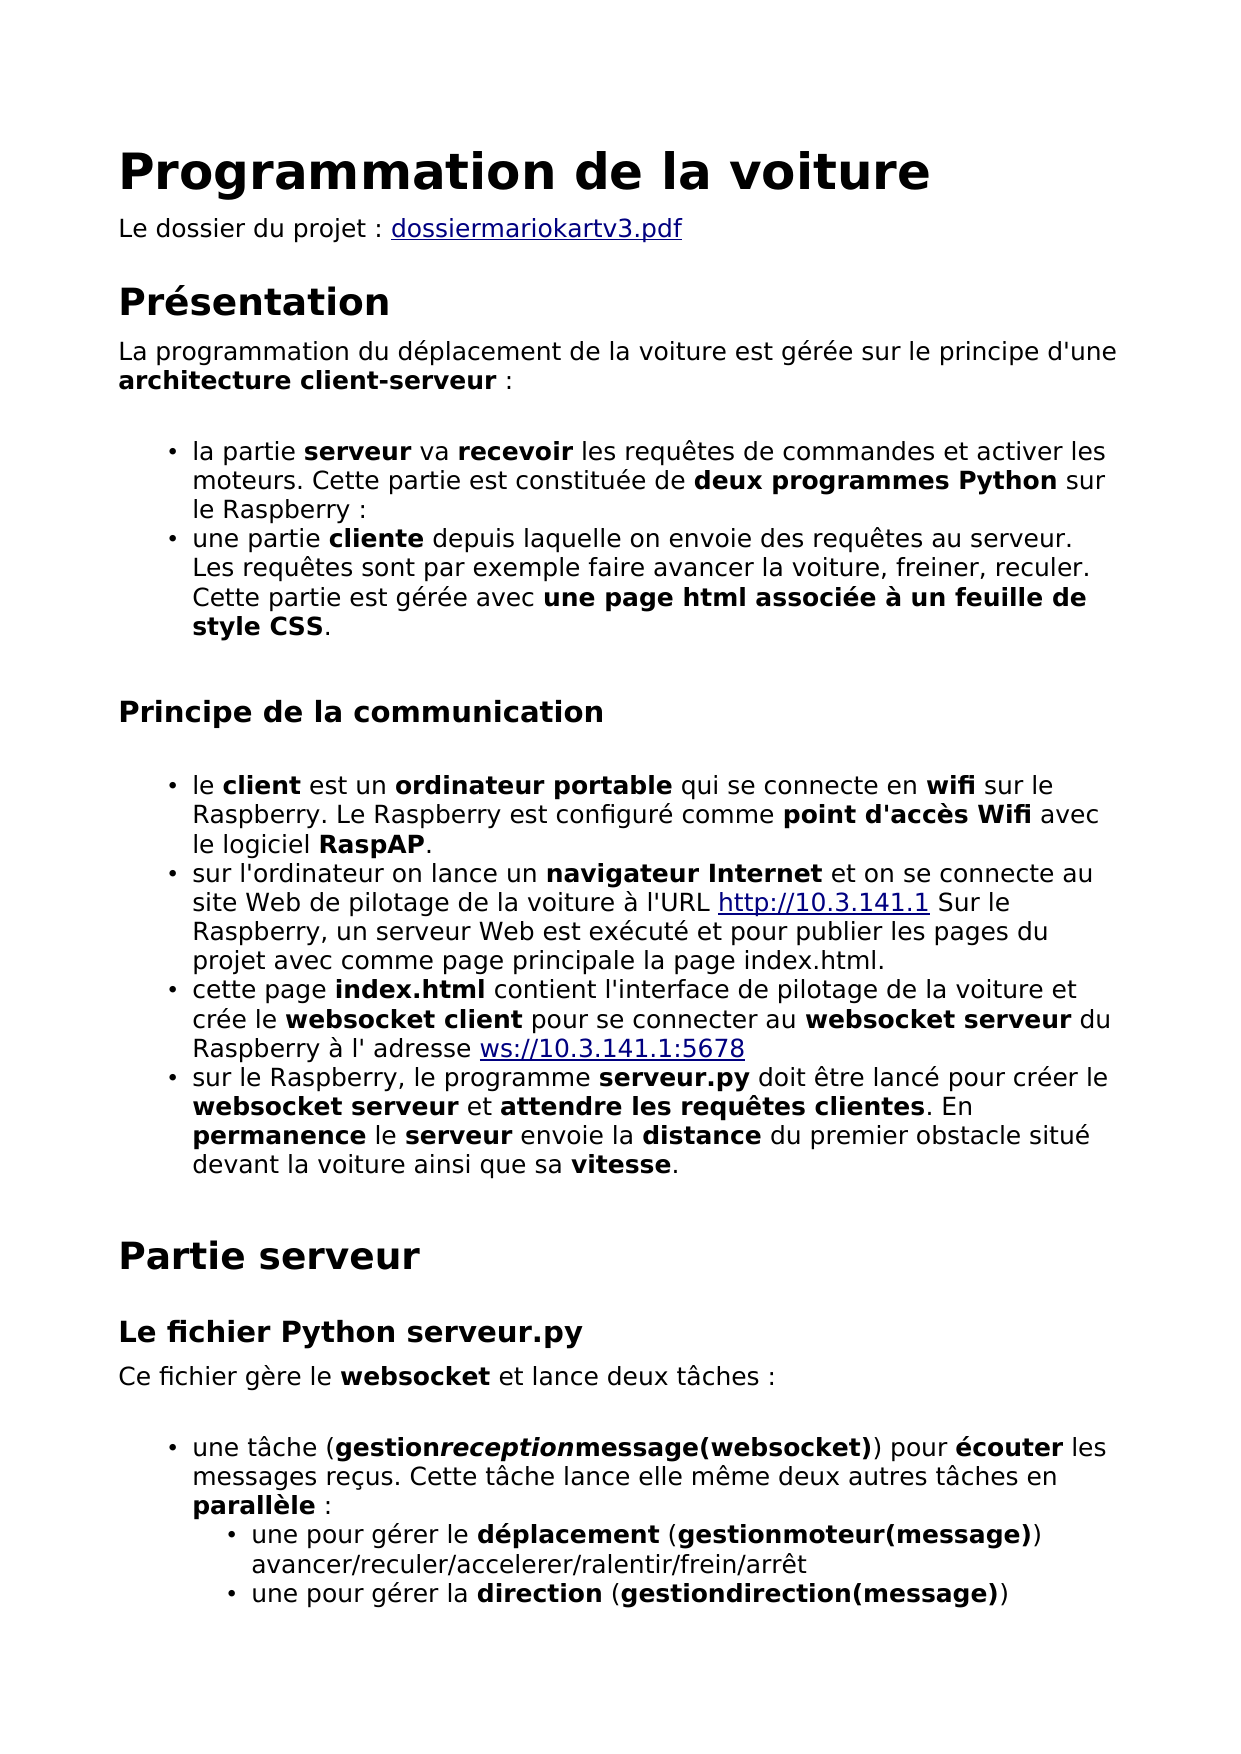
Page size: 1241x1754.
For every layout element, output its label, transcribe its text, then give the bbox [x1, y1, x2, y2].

list la partie serveur va recevoir les requêtes de commandes et activer les moteurs. Cette partie est constituée de deux programmes Python sur le Raspberry : [177, 437, 1122, 524]
subtitle Présentation [118, 281, 1122, 324]
list le client est un ordinateur portable qui se connecte en wifi sur le Raspberry. Le Raspberry est configuré comme point d'accès Wifi avec le logiciel RaspAP. [177, 772, 1122, 859]
list cette page index.html contient l'interface de pilotage de la voiture et crée le websocket client pour se connecter au websocket serveur du Raspberry à l' adresse ws://10.3.141.1:5678 [177, 976, 1122, 1063]
list une pour gérer la direction (gestiondirection(message)) [236, 1579, 1122, 1608]
subtitle Principe de la communication [118, 696, 1122, 729]
text La programmation du déplacement de la voiture est gérée sur le principe d'une architecture client-serveur : [118, 337, 1122, 395]
list une tâche (gestionreceptionmessage(websocket)) pour écouter les messages reçus. Cette tâche lance elle même deux autres tâches en parallèle : [177, 1433, 1122, 1521]
list une partie cliente depuis laquelle on envoie des requêtes au serveur. Les requêtes sont par exemple faire avancer la voiture, freiner, reculer. Cette partie est gérée avec une page html associée à un feuille de style CSS. [177, 524, 1122, 641]
list une pour gérer le déplacement (gestionmoteur(message)) avancer/reculer/accelerer/ralentir/frein/arrêt [236, 1521, 1122, 1579]
text Ce fichier gère le websocket et lance deux tâches : [118, 1362, 1122, 1391]
list sur le Raspberry, le programme serveur.py doit être lancé pour créer le websocket serveur et attendre les requêtes clientes. En permanence le serveur envoie la distance du premier obstacle situé devant la voiture ainsi que sa vitesse. [177, 1063, 1122, 1180]
subtitle Le fichier Python serveur.py [118, 1316, 1122, 1349]
subtitle Partie serveur [118, 1234, 1122, 1278]
list sur l'ordinateur on lance un navigateur Internet et on se connecte au site Web de pilotage de la voiture à l'URL http://10.3.141.1 Sur le Raspberry, un serveur Web est exécuté et pour publier les pages du projet avec comme page principale la page index.html. [177, 859, 1122, 976]
text Le dossier du projet : dossiermariokartv3.pdf [118, 214, 1122, 243]
subtitle Programmation de la voiture [118, 143, 1122, 201]
